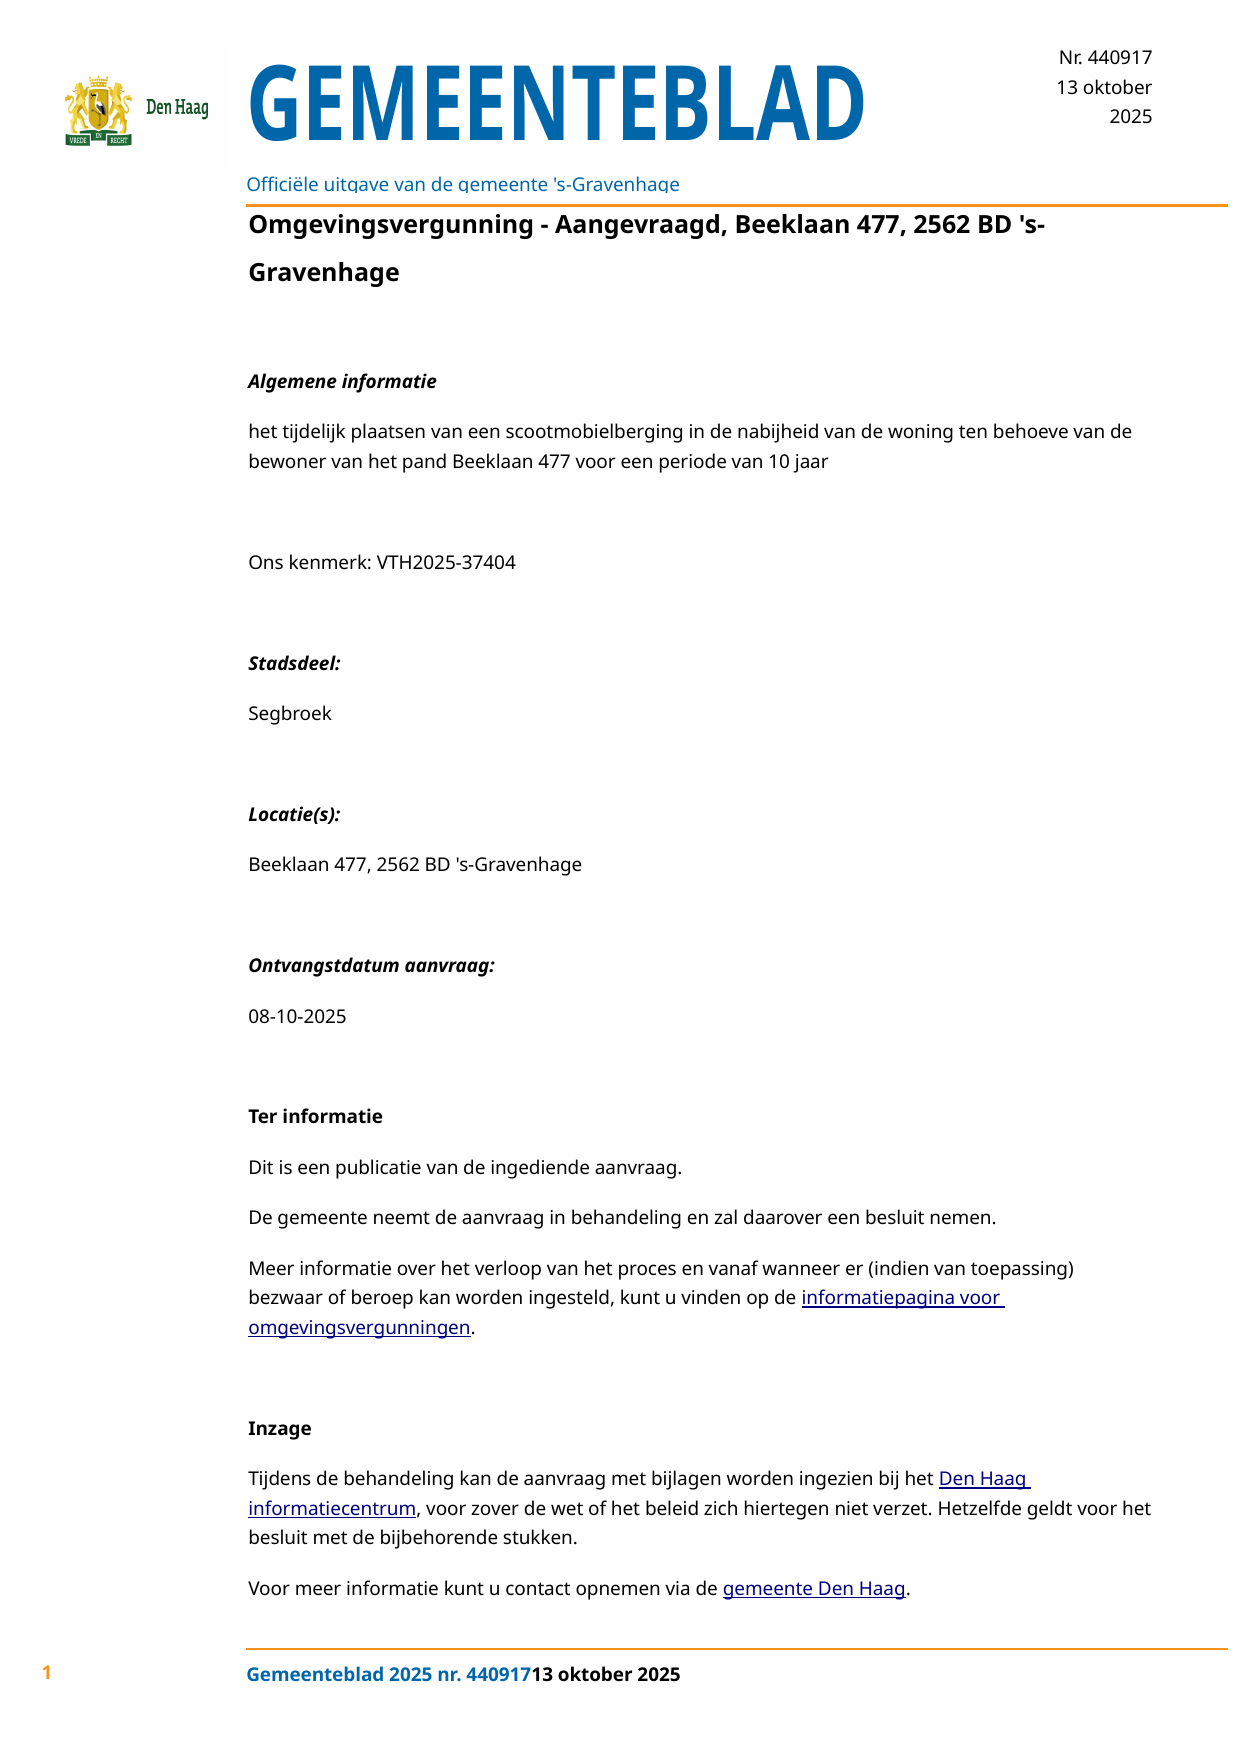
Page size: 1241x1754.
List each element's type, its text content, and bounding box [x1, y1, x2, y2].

text Ontvangstdatum aanvraag: [248, 952, 1152, 978]
text Dit is een publicatie van de ingediende aanvraag. [248, 1154, 1152, 1180]
picture [41, 47, 231, 172]
text Ons kenmerk: VTH2025-37404 [248, 549, 1152, 575]
text Algemene informatie [248, 368, 1152, 394]
text Voor meer informatie kunt u contact opnemen via de gemeente Den Haag. [248, 1575, 1152, 1601]
text Beeklaan 477, 2562 BD 's-Gravenhage [248, 852, 1152, 877]
text Omgevingsvergunning - Aangevraagd, Beeklaan 477, 2562 BD 's-Gravenhage [248, 207, 1152, 288]
text Meer informatie over het verloop van het proces en vanaf wanneer er (indien van toepassing) bezwaar of beroep kan worden ingesteld, kunt u vinden op de informatiepagina voor omgevingsvergunningen. [248, 1255, 1152, 1340]
text Ter informatie [248, 1104, 1152, 1129]
text Locatie(s): [248, 801, 1152, 827]
text Tijdens de behandeling kan de aanvraag met bijlagen worden ingezien bij het Den Haag informatiecentrum, voor zover de wet of het beleid zich hiertegen niet verzet. Hetzelfde geldt voor het besluit met de bijbehorende stukken. [248, 1465, 1152, 1550]
text Inzage [248, 1415, 1152, 1441]
text het tijdelijk plaatsen van een scootmobielberging in de nabijheid van de woning ten behoeve van de bewoner van het pand Beeklaan 477 voor een periode van 10 jaar [248, 419, 1152, 474]
text Stadsdeel: [248, 650, 1152, 676]
text De gemeente neemt de aanvraag in behandeling en zal daarover een besluit nemen. [248, 1204, 1152, 1230]
text 08-10-2025 [248, 1003, 1152, 1029]
text Segbroek [248, 700, 1152, 726]
